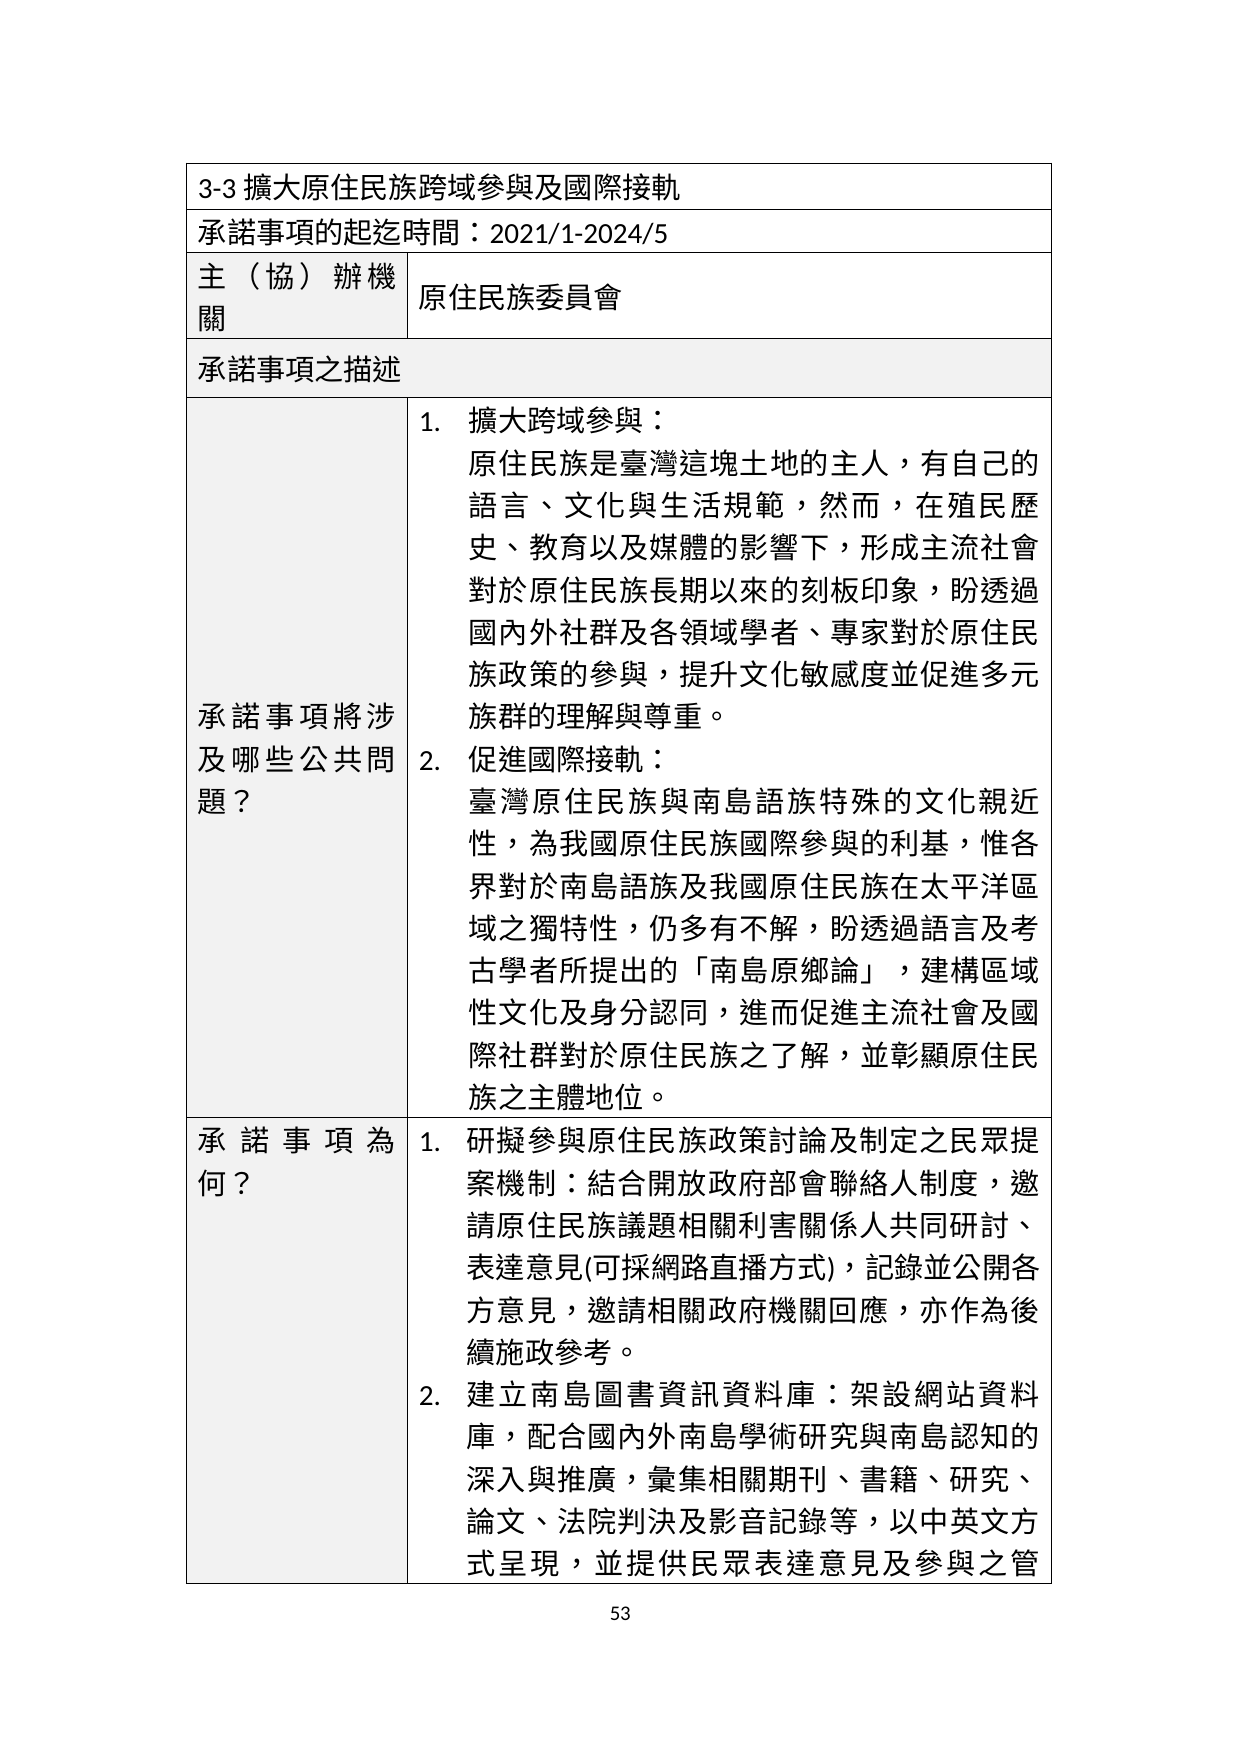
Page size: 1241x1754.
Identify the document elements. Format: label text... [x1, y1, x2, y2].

table_cell 擴大跨域參與： 原住民族是臺灣這塊土地的主人，有自己的語言、文化與生活規範，然而，在殖民歷史、教育以及媒體的影響下，形成主流社會對於原住民族長期以來的刻板印象，盼透過國內外社群及各領域學者、專家對於原住民族政策的參與，提升文化敏感度並促進多元族群的理解與尊重。 促進國際接軌： 臺灣原住民族與南島語族特殊的文化親近性，為我國原住民族國際參與的利基，惟各界對於南島語族及我國原住民族在太平洋區域之獨特性，仍多有不解，盼透過語言及考古學者所提出的「南島原鄉論」，建構區域性文化及身分認同，進而促進主流社會及國際社群對於原住民族之了解，並彰顯原住民族之主體地位。 [408, 398, 1051, 1117]
table_header 3-3 擴大原住民族跨域參與及國際接軌 [187, 164, 1051, 209]
table_cell 原住民族委員會 [408, 253, 1051, 338]
table_cell 承諾事項為何？ [187, 1118, 407, 1583]
table_cell 承諾事項將涉及哪些公共問題？ [187, 398, 407, 1117]
table_cell 承諾事項之描述 [187, 339, 1051, 397]
table_cell 研擬參與原住民族政策討論及制定之民眾提案機制：結合開放政府部會聯絡人制度，邀請原住民族議題相關利害關係人共同研討、表達意見(可採網路直播方式)，記錄並公開各方意見，邀請相關政府機關回應，亦作為後續施政參考。 建立南島圖書資訊資料庫：架設網站資料庫，配合國內外南島學術研究與南島認知的深入與推廣，彙集相關期刊、書籍、研究、論文、法院判決及影音記錄等，以中英文方式呈現，並提供民眾表達意見及參與之管 [408, 1118, 1051, 1583]
table_cell 主（協）辦機關 [187, 253, 407, 338]
table_cell 承諾事項的起迄時間：2021/1-2024/5 [187, 210, 1051, 252]
